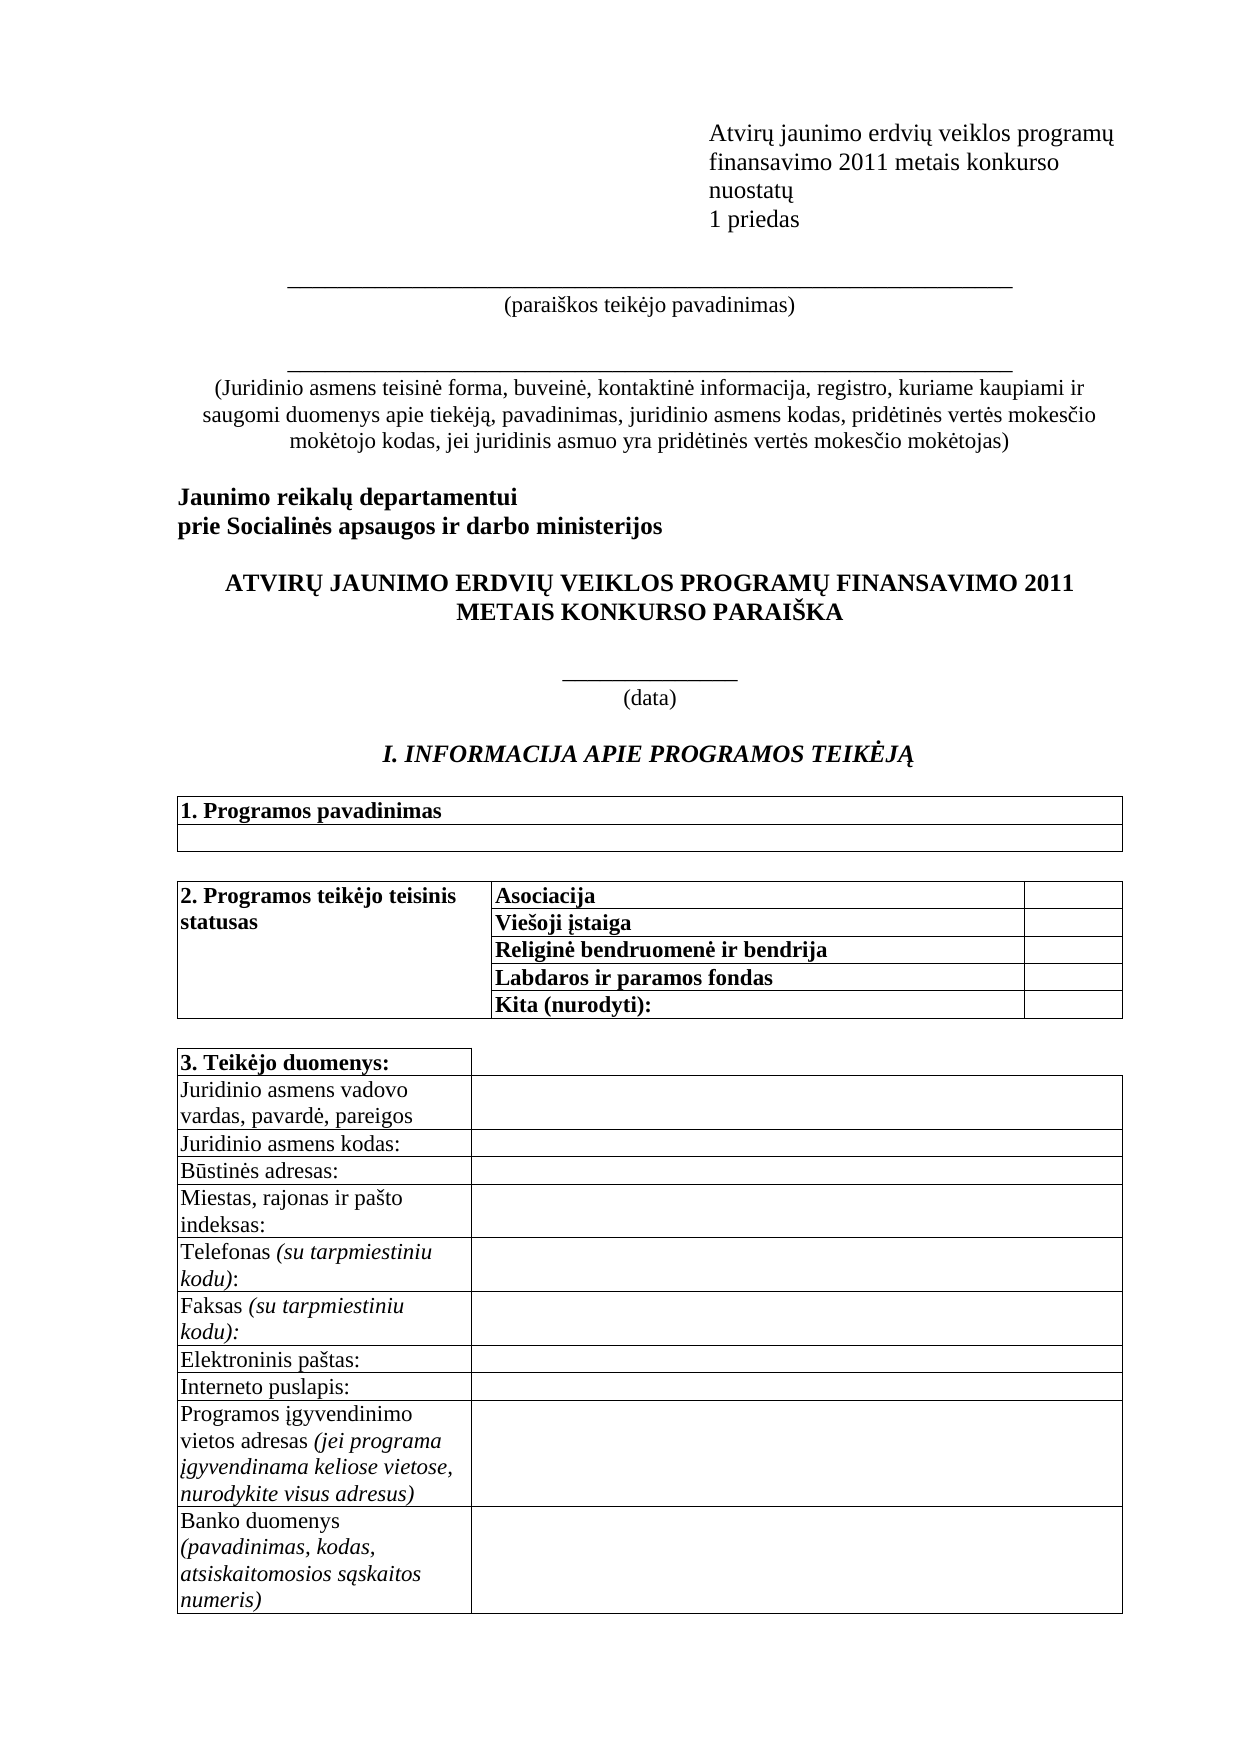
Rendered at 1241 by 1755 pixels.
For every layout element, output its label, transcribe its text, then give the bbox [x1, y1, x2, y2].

table_cell [472, 1185, 1122, 1237]
text ______________ [177, 655, 1122, 683]
text __________________________________________________________ [177, 262, 1122, 291]
table_cell Elektroninis paštas: [178, 1346, 471, 1372]
table_cell [472, 1292, 1122, 1345]
text prie Socialinės apsaugos ir darbo ministerijos [177, 511, 1122, 540]
text (Juridinio asmens teisinė forma, buveinė, kontaktinė informacija, registro, kuriame kaupiami ir saugomi duomenys apie tiekėją, pavadinimas, juridinio asmens kodas, pridėtinės vertės mokesčio mokėtojo kodas, jei juridinis asmuo yra pridėtinės vertės mokesčio mokėtojas) [177, 374, 1122, 453]
table_cell [472, 1373, 1122, 1399]
text nuostatų [177, 176, 1122, 204]
table_header Asociacija [492, 882, 1024, 908]
text finansavimo 2011 metais konkurso [177, 147, 1122, 176]
table_header 2. Programos teikėjo teisinis statusas [178, 882, 491, 1018]
text 1 priedas [177, 204, 1122, 233]
text I. INFORMACIJA APIE PROGRAMOS TEIKĖJĄ [177, 739, 1122, 767]
table_cell [472, 1238, 1122, 1291]
text __________________________________________________________ [177, 346, 1122, 374]
text ATVIRŲ JAUNIMO ERDVIŲ VEIKLOS PROGRAMŲ FINANSAVIMO 2011 METAIS KONKURSO PARAIŠKA [177, 568, 1122, 626]
table_cell Banko duomenys (pavadinimas, kodas, atsiskaitomosios sąskaitos numeris) [178, 1507, 471, 1612]
table_cell [1025, 937, 1122, 963]
table_cell [1025, 909, 1122, 936]
table_header 3. Teikėjo duomenys: [178, 1049, 471, 1075]
text (data) [177, 683, 1122, 710]
table_cell [472, 1076, 1122, 1129]
table_cell Kita (nurodyti): [492, 991, 1024, 1018]
table_cell Juridinio asmens vadovo vardas, pavardė, pareigos [178, 1076, 471, 1129]
table_cell [1025, 964, 1122, 990]
text (paraiškos teikėjo pavadinimas) [177, 291, 1122, 317]
table_cell [472, 1507, 1122, 1612]
text Atvirų jaunimo erdvių veiklos programų [177, 118, 1122, 147]
table_header [472, 1048, 1122, 1075]
table_cell Religinė bendruomenė ir bendrija [492, 937, 1024, 963]
table_cell [1025, 991, 1122, 1018]
table_cell Telefonas (su tarpmiestiniu kodu): [178, 1238, 471, 1291]
table_cell [472, 1401, 1122, 1506]
table_cell [178, 825, 1122, 851]
table_header 1. Programos pavadinimas [178, 797, 1122, 823]
table_cell Labdaros ir paramos fondas [492, 964, 1024, 990]
table_cell Juridinio asmens kodas: [178, 1130, 471, 1156]
table_cell Interneto puslapis: [178, 1373, 471, 1399]
table_cell [472, 1130, 1122, 1156]
table_header [1025, 882, 1122, 908]
text Jaunimo reikalų departamentui [177, 482, 1122, 511]
table_cell Viešoji įstaiga [492, 909, 1024, 936]
table_cell Programos įgyvendinimo vietos adresas (jei programa įgyvendinama keliose vietose, nurodykite visus adresus) [178, 1401, 471, 1506]
table_cell [472, 1346, 1122, 1372]
table_cell Faksas (su tarpmiestiniu kodu): [178, 1292, 471, 1345]
table_cell Būstinės adresas: [178, 1157, 471, 1183]
table_cell Miestas, rajonas ir pašto indeksas: [178, 1185, 471, 1237]
table_cell [472, 1157, 1122, 1183]
